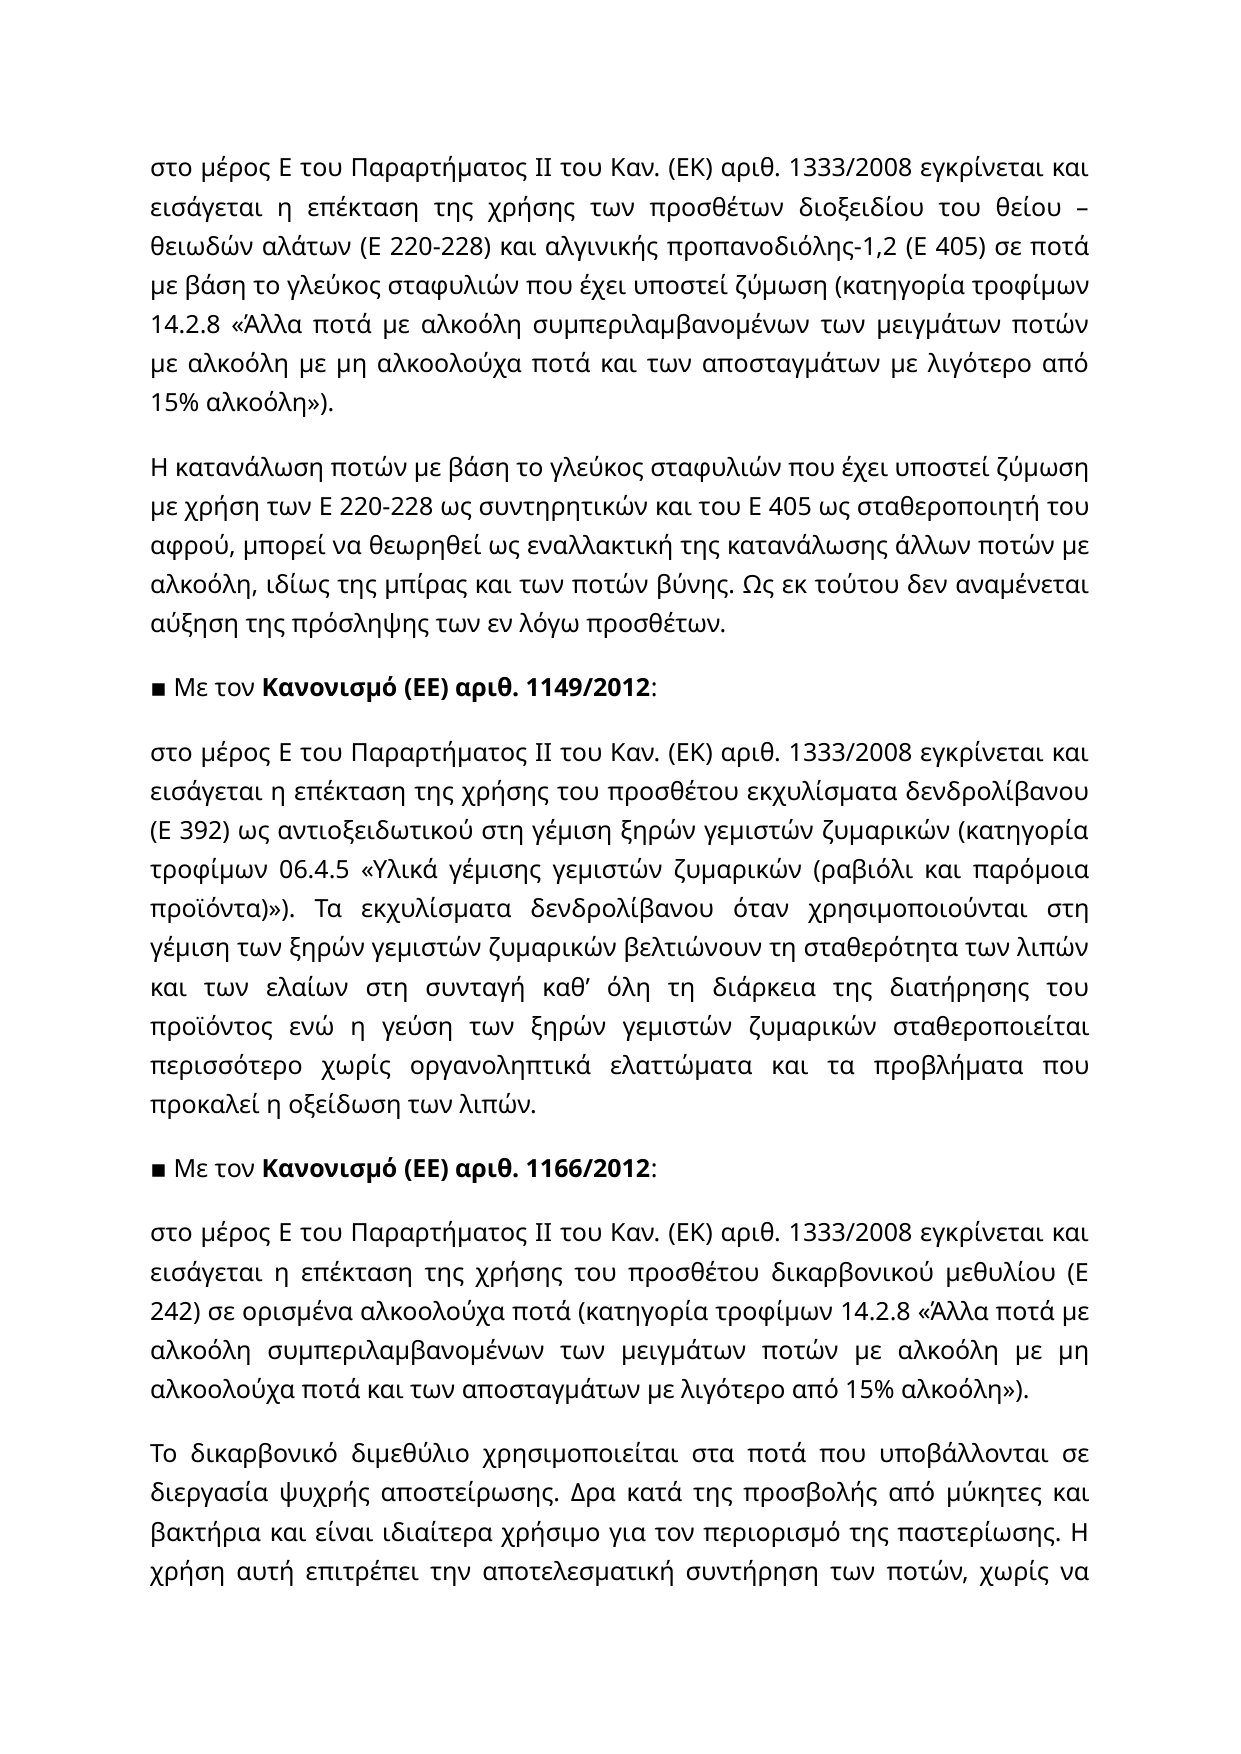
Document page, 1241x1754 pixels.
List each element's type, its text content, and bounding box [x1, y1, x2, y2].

text Το δικαρβονικό διμεθύλιο χρησιμοποιείται στα ποτά που υποβάλλονται σε διεργασία ψυχρής αποστείρωσης. Δρα κατά της προσβολής από μύκητες και βακτήρια και είναι ιδιαίτερα χρήσιμο για τον περιορισμό της παστερίωσης. Η χρήση αυτή επιτρέπει την αποτελεσματική συντήρηση των ποτών, χωρίς να [150, 1436, 1090, 1587]
text στο μέρος Ε του Παραρτήματος ΙΙ του Καν. (ΕΚ) αριθ. 1333/2008 εγκρίνεται και εισάγεται η επέκταση της χρήσης των προσθέτων διοξειδίου του θείου – θειωδών αλάτων (Ε 220-228) και αλγινικής προπανοδιόλης-1,2 (Ε 405) σε ποτά με βάση το γλεύκος σταφυλιών που έχει υποστεί ζύμωση (κατηγορία τροφίμων 14.2.8 «Άλλα ποτά με αλκοόλη συμπεριλαμβανομένων των μειγμάτων ποτών με αλκοόλη με μη αλκοολούχα ποτά και των αποσταγμάτων με λιγότερο από 15% αλκοόλη»). [150, 150, 1090, 419]
text Η κατανάλωση ποτών με βάση το γλεύκος σταφυλιών που έχει υποστεί ζύμωση με χρήση των Ε 220-228 ως συντηρητικών και του Ε 405 ως σταθεροποιητή του αφρού, μπορεί να θεωρηθεί ως εναλλακτική της κατανάλωσης άλλων ποτών με αλκοόλη, ιδίως της μπίρας και των ποτών βύνης. Ως εκ τούτου δεν αναμένεται αύξηση της πρόσληψης των εν λόγω προσθέτων. [150, 449, 1090, 640]
text ▪ Με τον Κανονισμό (ΕΕ) αριθ. 1166/2012: [150, 1151, 1090, 1185]
text στο μέρος Ε του Παραρτήματος ΙΙ του Καν. (ΕΚ) αριθ. 1333/2008 εγκρίνεται και εισάγεται η επέκταση της χρήσης του προσθέτου δικαρβονικού μεθυλίου (Ε 242) σε ορισμένα αλκοολούχα ποτά (κατηγορία τροφίμων 14.2.8 «Άλλα ποτά με αλκοόλη συμπεριλαμβανομένων των μειγμάτων ποτών με αλκοόλη με μη αλκοολούχα ποτά και των αποσταγμάτων με λιγότερο από 15% αλκοόλη»). [150, 1215, 1090, 1406]
text στο μέρος Ε του Παραρτήματος ΙΙ του Καν. (ΕΚ) αριθ. 1333/2008 εγκρίνεται και εισάγεται η επέκταση της χρήσης του προσθέτου εκχυλίσματα δενδρολίβανου (Ε 392) ως αντιοξειδωτικού στη γέμιση ξηρών γεμιστών ζυμαρικών (κατηγορία τροφίμων 06.4.5 «Υλικά γέμισης γεμιστών ζυμαρικών (ραβιόλι και παρόμοια προϊόντα)»). Τα εκχυλίσματα δενδρολίβανου όταν χρησιμοποιούνται στη γέμιση των ξηρών γεμιστών ζυμαρικών βελτιώνουν τη σταθερότητα των λιπών και των ελαίων στη συνταγή καθ’ όλη τη διάρκεια της διατήρησης του προϊόντος ενώ η γεύση των ξηρών γεμιστών ζυμαρικών σταθεροποιείται περισσότερο χωρίς οργανοληπτικά ελαττώματα και τα προβλήματα που προκαλεί η οξείδωση των λιπών. [150, 734, 1090, 1121]
text ▪ Με τον Κανονισμό (ΕΕ) αριθ. 1149/2012: [150, 670, 1090, 704]
